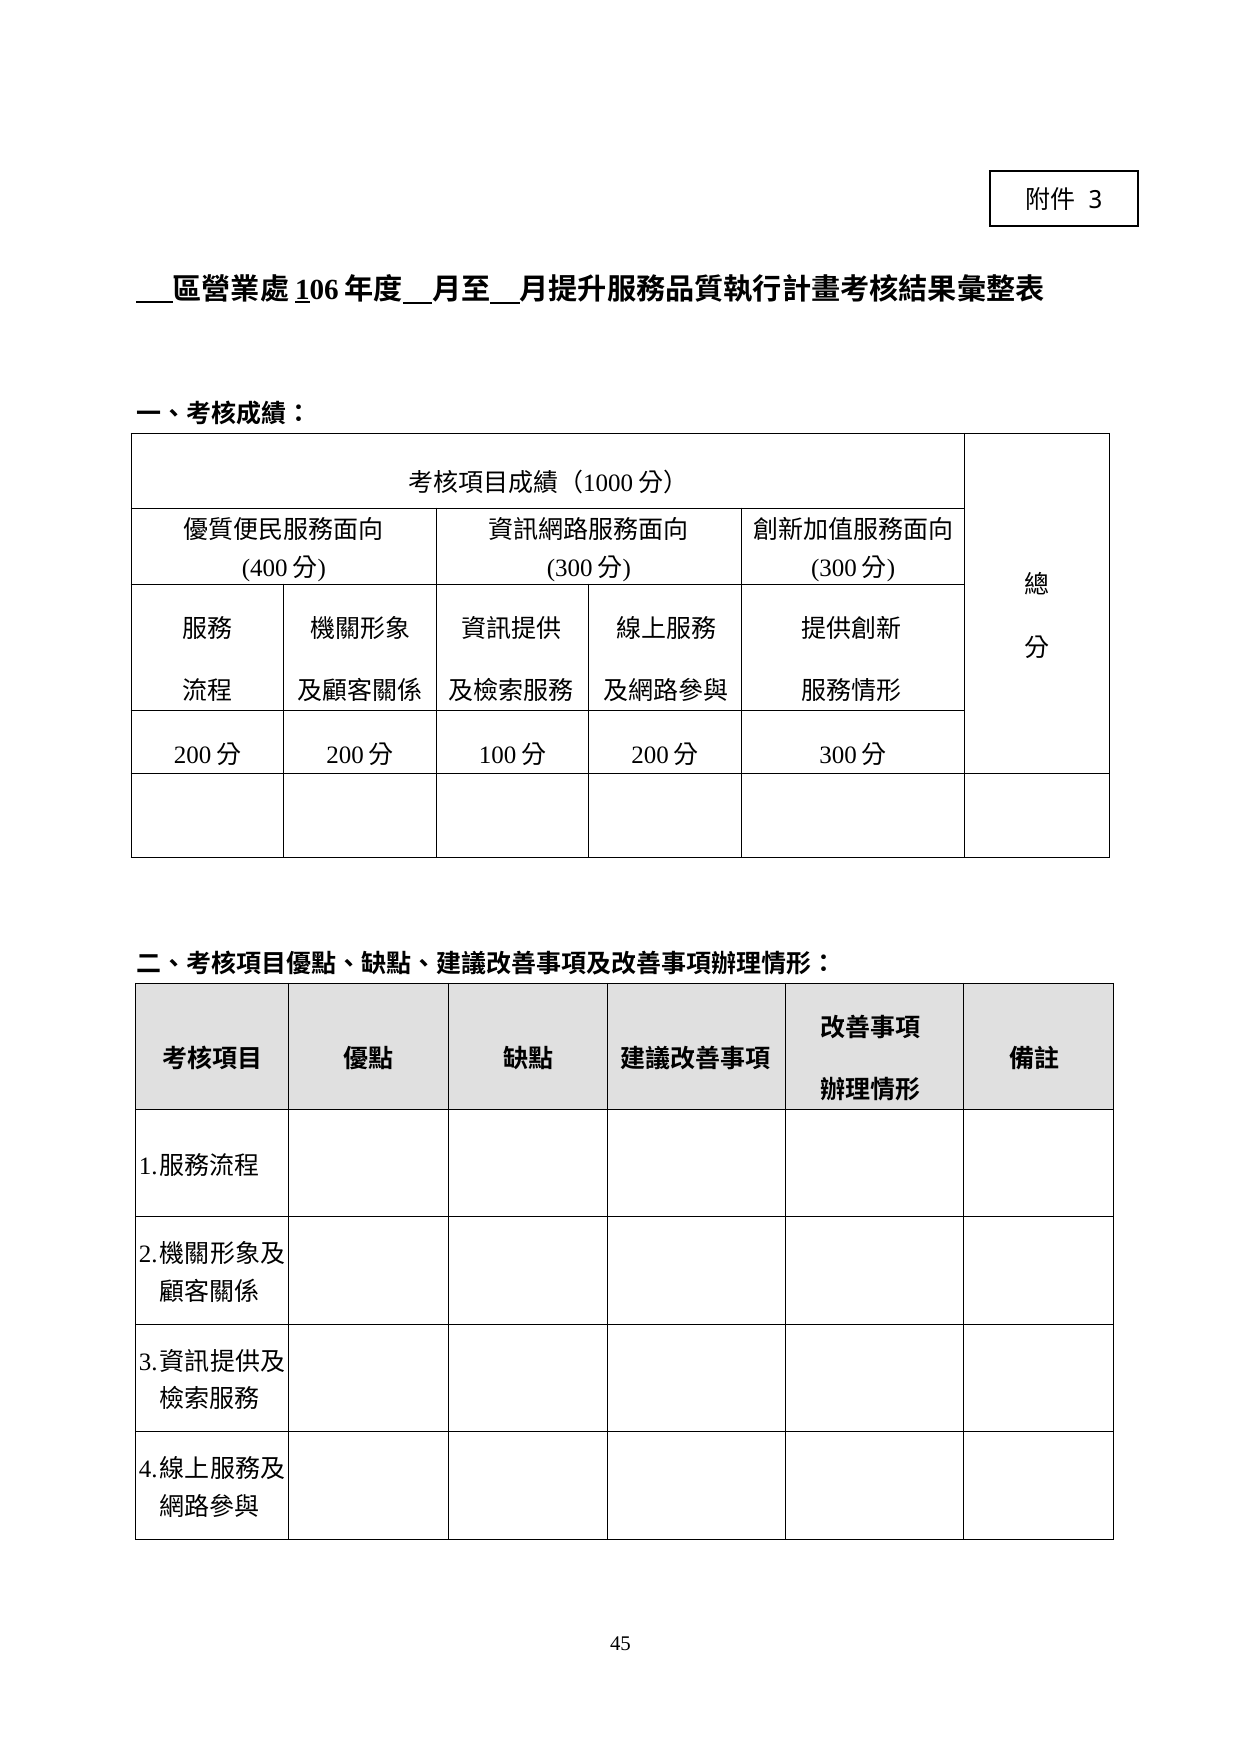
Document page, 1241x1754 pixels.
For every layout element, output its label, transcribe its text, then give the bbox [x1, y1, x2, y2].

table_cell 機關形象及顧客關係 [136, 1217, 288, 1324]
table_cell [289, 1110, 448, 1216]
table_cell 創新加值服務面向 (300分) [742, 509, 964, 583]
table_header 備註 [964, 984, 1113, 1109]
table_cell [964, 1432, 1113, 1538]
table_header 考核項目成績（1000分） [132, 434, 964, 507]
table_cell [437, 774, 588, 857]
text 一、考核成績： [136, 370, 1139, 433]
table_cell [965, 774, 1109, 857]
table_cell [289, 1432, 448, 1538]
table_cell 優質便民服務面向 (400分) [132, 509, 436, 583]
table_cell [608, 1110, 785, 1216]
table_cell 資訊提供及檢索服務 [136, 1325, 288, 1431]
text 附件 3 [1006, 179, 1122, 216]
table_cell 資訊網路服務面向 (300分) [437, 509, 741, 583]
table_cell 服務流程 [136, 1110, 288, 1216]
table_cell [449, 1110, 607, 1216]
table_cell 提供創新 服務情形 [742, 585, 964, 709]
table_header 缺點 [449, 984, 607, 1109]
table_cell [964, 1325, 1113, 1431]
table_cell 機關形象 及顧客關係 [284, 585, 436, 709]
table_header 考核項目 [136, 984, 288, 1109]
table_cell 300分 [742, 711, 964, 773]
table_cell 服務 流程 [132, 585, 283, 709]
table_cell 200分 [589, 711, 741, 773]
table_cell 線上服務 及網路參與 [589, 585, 741, 709]
text [991, 172, 1137, 225]
table_cell [284, 774, 436, 857]
table_header 優點 [289, 984, 448, 1109]
text 區營業處106年度 月至 月提升服務品質執行計畫考核結果彙整表 [136, 245, 1092, 308]
table_cell [449, 1325, 607, 1431]
table_cell [964, 1217, 1113, 1324]
table_cell [786, 1325, 963, 1431]
table_cell [786, 1432, 963, 1538]
table_header 改善事項 辦理情形 [786, 984, 963, 1109]
table_cell [608, 1432, 785, 1538]
table_cell [132, 774, 283, 857]
table_header 總 分 [965, 434, 1109, 773]
table_cell [449, 1432, 607, 1538]
table_header 建議改善事項 [608, 984, 785, 1109]
table_cell [786, 1217, 963, 1324]
table_cell [608, 1325, 785, 1431]
table_cell 200分 [132, 711, 283, 773]
table_cell [589, 774, 741, 857]
table_cell 100分 [437, 711, 588, 773]
table_cell [289, 1325, 448, 1431]
table_cell [449, 1217, 607, 1324]
table_cell [289, 1217, 448, 1324]
table_cell [964, 1110, 1113, 1216]
table_cell [608, 1217, 785, 1324]
text 二、考核項目優點、缺點、建議改善事項及改善事項辦理情形： [136, 920, 1095, 983]
table_cell [786, 1110, 963, 1216]
table_cell 資訊提供 及檢索服務 [437, 585, 588, 709]
table_cell 線上服務及網路參與 [136, 1432, 288, 1538]
table_cell 200分 [284, 711, 436, 773]
table_cell [742, 774, 964, 857]
